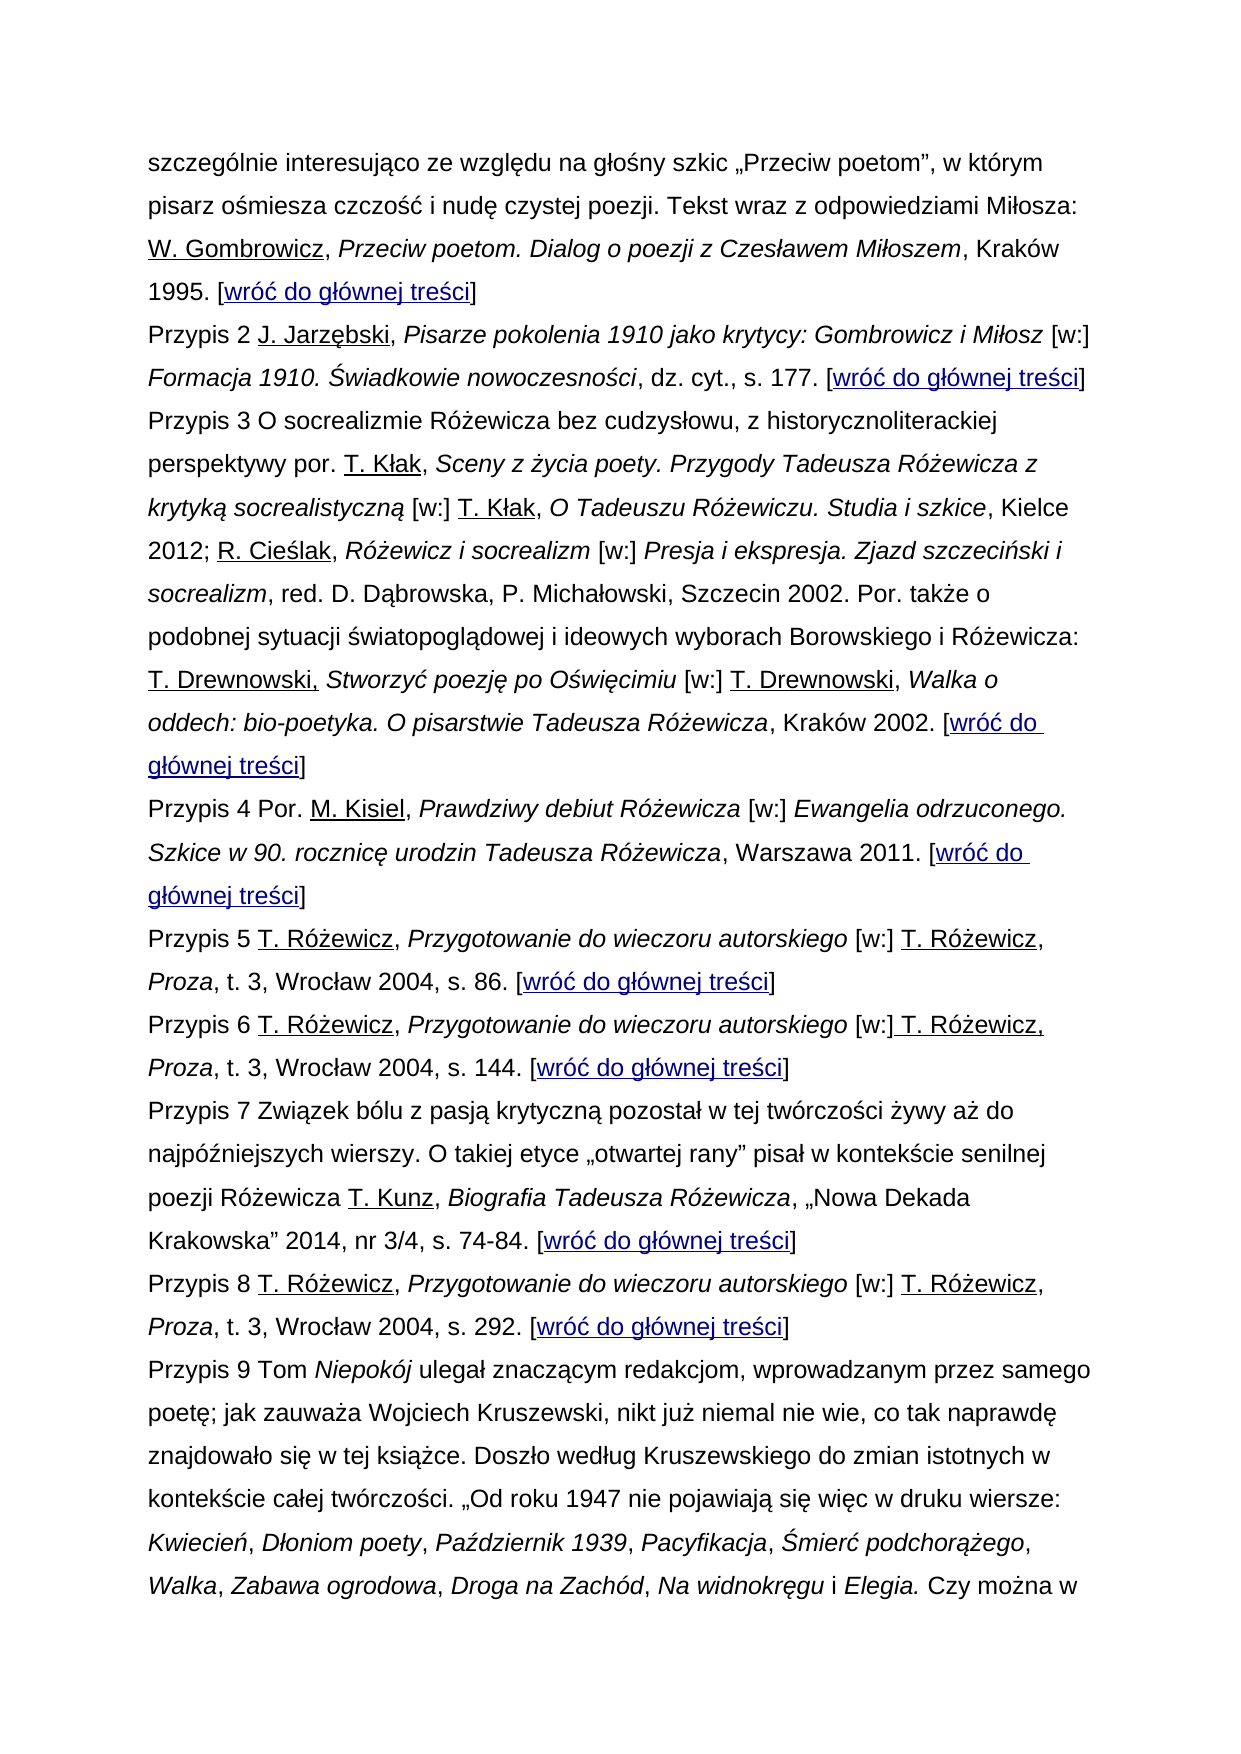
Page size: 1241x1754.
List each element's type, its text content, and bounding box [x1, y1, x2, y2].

text szczególnie interesująco ze względu na głośny szkic „Przeciw poetom”, w którym pisarz ośmiesza czczość i nudę czystej poezji. Tekst wraz z odpowiedziami Miłosza: W. Gombrowicz, Przeciw poetom. Dialog o poezji z Czesławem Miłoszem, Kraków 1995. [wróć do głównej treści] [148, 148, 1093, 306]
text Przypis 4 Por. M. Kisiel, Prawdziwy debiut Różewicza [w:] Ewangelia odrzuconego. Szkice w 90. rocznicę urodzin Tadeusza Różewicza, Warszawa 2011. [wróć do głównej treści] [148, 794, 1093, 909]
text Przypis 3 O socrealizmie Różewicza bez cudzysłowu, z historycznoliterackiej perspektywy por. T. Kłak, Sceny z życia poety. Przygody Tadeusza Różewicza z krytyką socrealistyczną [w:] T. Kłak, O Tadeuszu Różewiczu. Studia i szkice, Kielce 2012; R. Cieślak, Różewicz i socrealizm [w:] Presja i ekspresja. Zjazd szczeciński i socrealizm, red. D. Dąbrowska, P. Michałowski, Szczecin 2002. Por. także o podobnej sytuacji światopoglądowej i ideowych wyborach Borowskiego i Różewicza: T. Drewnowski, Stworzyć poezję po Oświęcimiu [w:] T. Drewnowski, Walka o oddech: bio-poetyka. O pisarstwie Tadeusza Różewicza, Kraków 2002. [wróć do głównej treści] [148, 406, 1093, 780]
text Przypis 8 T. Różewicz, Przygotowanie do wieczoru autorskiego [w:] T. Różewicz, Proza, t. 3, Wrocław 2004, s. 292. [wróć do głównej treści] [148, 1269, 1093, 1341]
text Przypis 5 T. Różewicz, Przygotowanie do wieczoru autorskiego [w:] T. Różewicz, Proza, t. 3, Wrocław 2004, s. 86. [wróć do głównej treści] [148, 924, 1093, 996]
text Przypis 2 J. Jarzębski, Pisarze pokolenia 1910 jako krytycy: Gombrowicz i Miłosz [w:] Formacja 1910. Świadkowie nowoczesności, dz. cyt., s. 177. [wróć do głównej treści] [148, 320, 1093, 392]
text Przypis 7 Związek bólu z pasją krytyczną pozostał w tej twórczości żywy aż do najpóźniejszych wierszy. O takiej etyce „otwartej rany” pisał w kontekście senilnej poezji Różewicza T. Kunz, Biografia Tadeusza Różewicza, „Nowa Dekada Krakowska” 2014, nr 3/4, s. 74-84. [wróć do głównej treści] [148, 1096, 1093, 1254]
text Przypis 6 T. Różewicz, Przygotowanie do wieczoru autorskiego [w:] T. Różewicz, Proza, t. 3, Wrocław 2004, s. 144. [wróć do głównej treści] [148, 1010, 1093, 1082]
text Przypis 9 Tom Niepokój ulegał znaczącym redakcjom, wprowadzanym przez samego poetę; jak zauważa Wojciech Kruszewski, nikt już niemal nie wie, co tak naprawdę znajdowało się w tej książce. Doszło według Kruszewskiego do zmian istotnych w kontekście całej twórczości. „Od roku 1947 nie pojawiają się więc w druku wiersze: Kwiecień, Dłoniom poety, Październik 1939, Pacyfikacja, Śmierć podchorążego, Walka, Zabawa ogrodowa, Droga na Zachód, Na widnokręgu i Elegia. Czy można w [148, 1355, 1093, 1599]
